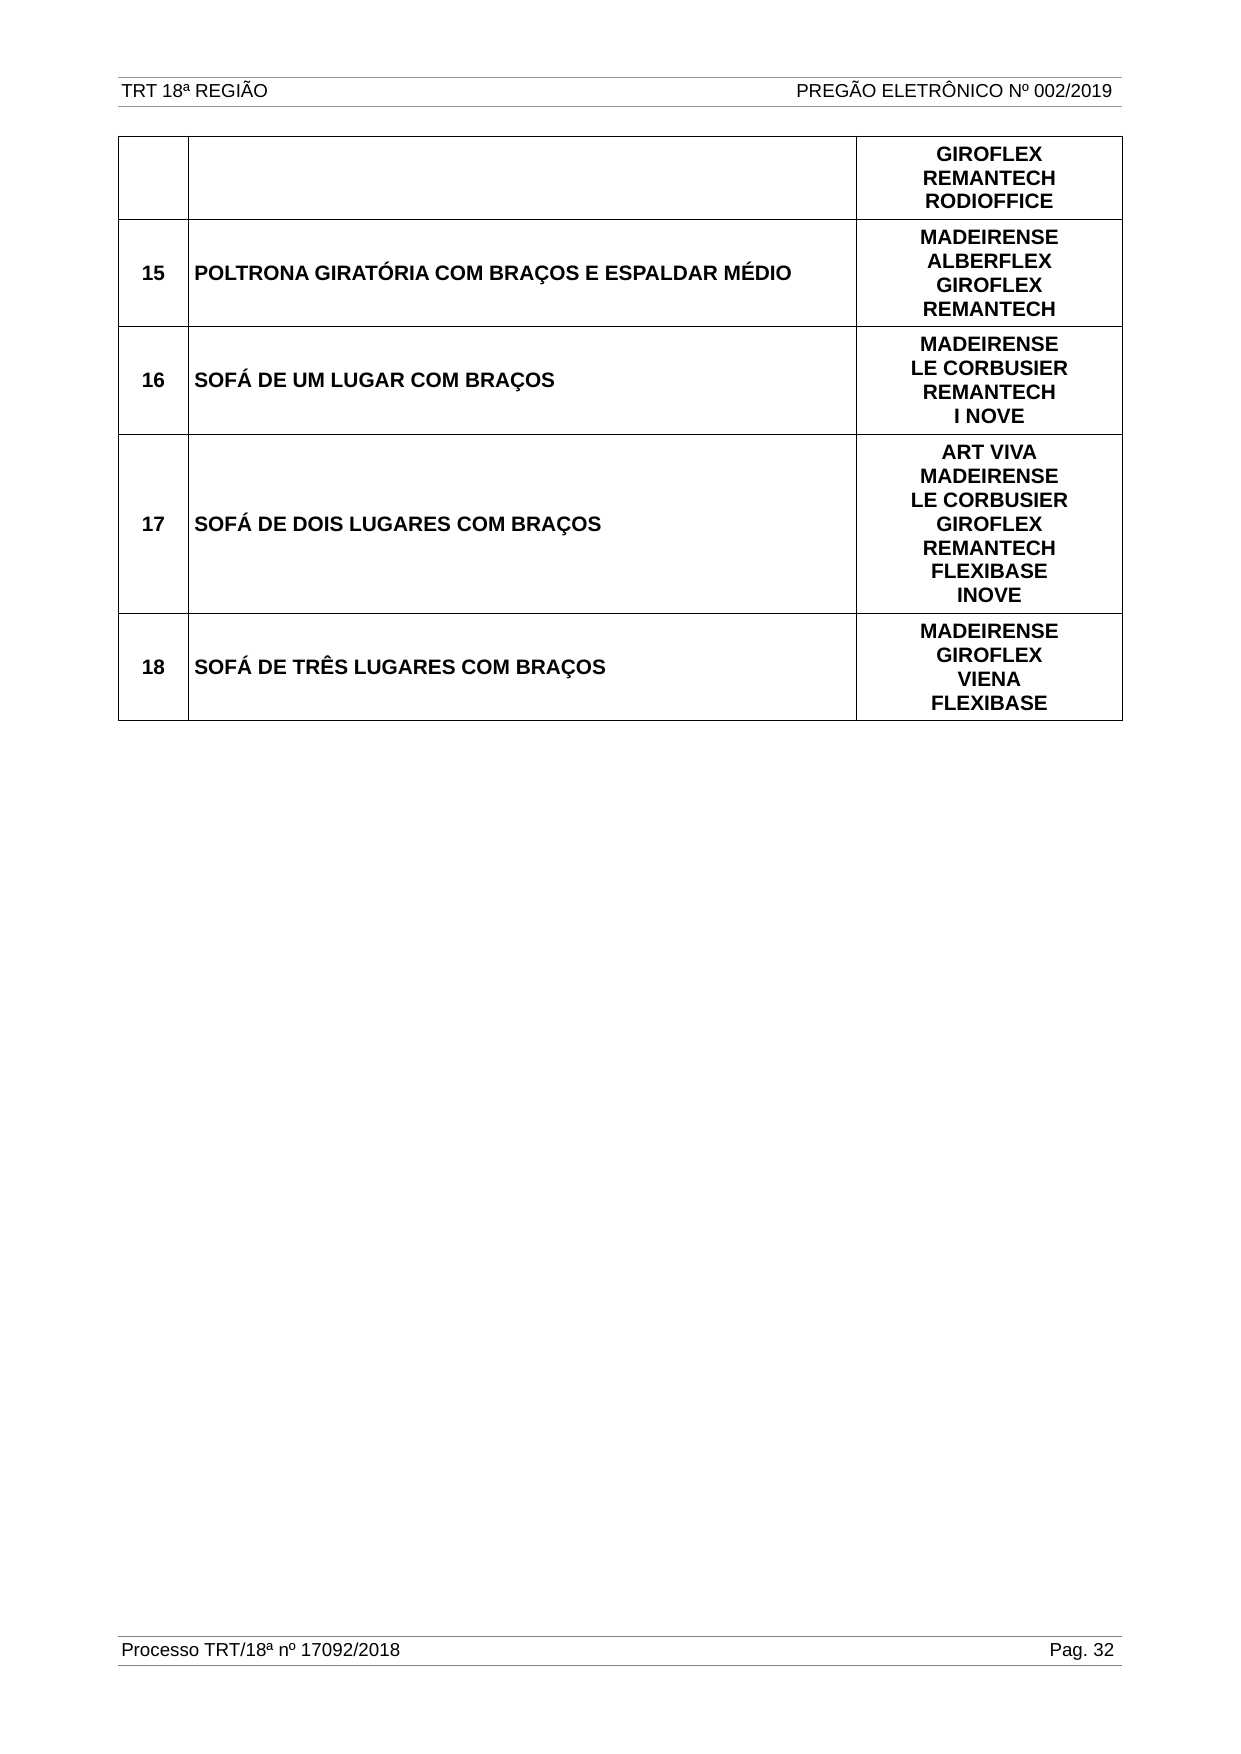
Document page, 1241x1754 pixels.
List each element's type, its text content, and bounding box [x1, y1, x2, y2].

table_cell MADEIRENSE GIROFLEX VIENA FLEXIBASE [857, 614, 1122, 720]
table_cell SOFÁ DE TRÊS LUGARES COM BRAÇOS [189, 614, 856, 720]
table_cell GIROFLEX REMANTECH RODIOFFICE [857, 137, 1122, 219]
table_cell POLTRONA GIRATÓRIA COM BRAÇOS E ESPALDAR MÉDIO [189, 220, 856, 326]
table_cell 16 [119, 327, 188, 434]
table_cell MADEIRENSE ALBERFLEX GIROFLEX REMANTECH [857, 220, 1122, 326]
table_cell 17 [119, 435, 188, 613]
table_cell MADEIRENSE LE CORBUSIER REMANTECH I NOVE [857, 327, 1122, 434]
table_cell 15 [119, 220, 188, 326]
table_cell [189, 137, 856, 219]
table_cell SOFÁ DE UM LUGAR COM BRAÇOS [189, 327, 856, 434]
table_cell SOFÁ DE DOIS LUGARES COM BRAÇOS [189, 435, 856, 613]
table_cell [119, 137, 188, 219]
table_cell 18 [119, 614, 188, 720]
table_cell ART VIVA MADEIRENSE LE CORBUSIER GIROFLEX REMANTECH FLEXIBASE INOVE [857, 435, 1122, 613]
